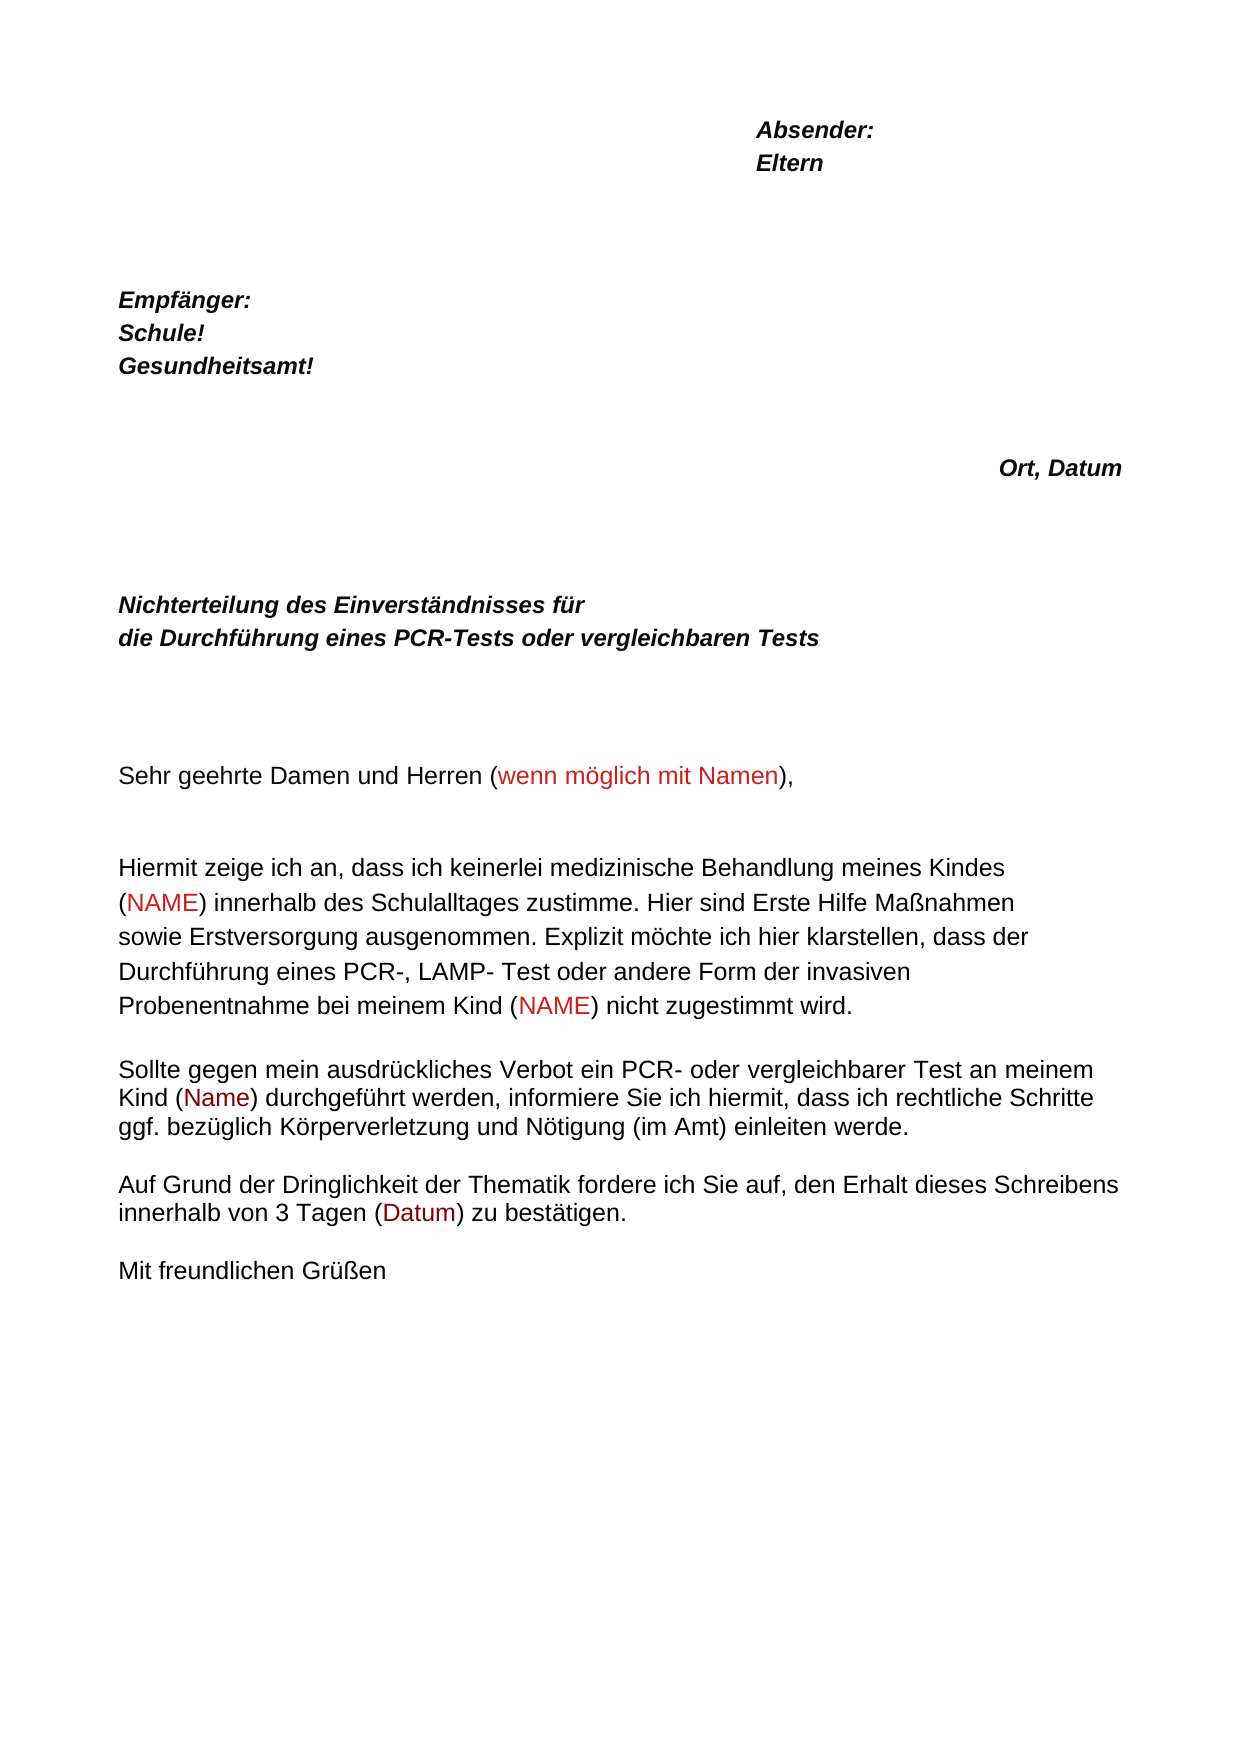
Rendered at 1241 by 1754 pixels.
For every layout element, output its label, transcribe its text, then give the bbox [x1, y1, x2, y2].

text Gesundheitsamt! [118, 352, 1134, 380]
text die Durchführung eines PCR-Tests oder vergleichbaren Tests [118, 624, 1134, 652]
text Mit freundlichen Grüßen [118, 1256, 1134, 1284]
text Hiermit zeige ich an, dass ich keinerlei medizinische Behandlung meines Kindes (NAME) innerhalb des Schulalltages zustimme. Hier sind Erste Hilfe Maßnahmen sowie Erstversorgung ausgenommen. Explizit möchte ich hier klarstellen, dass der Durchführung eines PCR-, LAMP- Test oder andere Form der invasiven Probenentnahme bei meinem Kind (NAME) nicht zugestimmt wird. [118, 853, 1067, 1020]
text Ort, Datum [106, 454, 1122, 482]
text Schule! [118, 319, 251, 347]
text Auf Grund der Dringlichkeit der Thematik fordere ich Sie auf, den Erhalt dieses Schreibens innerhalb von 3 Tagen (Datum) zu bestätigen. [118, 1169, 1122, 1227]
text Sollte gegen mein ausdrückliches Verbot ein PCR- oder vergleichbarer Test an meinem Kind (Name) durchgeführt werden, informiere Sie ich hiermit, dass ich rechtliche Schritte ggf. bezüglich Körperverletzung und Nötigung (im Amt) einleiten werde. [118, 1054, 1095, 1141]
text Absender: Eltern [756, 116, 876, 177]
text Sehr geehrte Damen und Herren (wenn möglich mit Namen), [118, 761, 1134, 790]
text Empfänger: [118, 286, 251, 313]
text Nichterteilung des Einverständnisses für [118, 591, 1134, 618]
